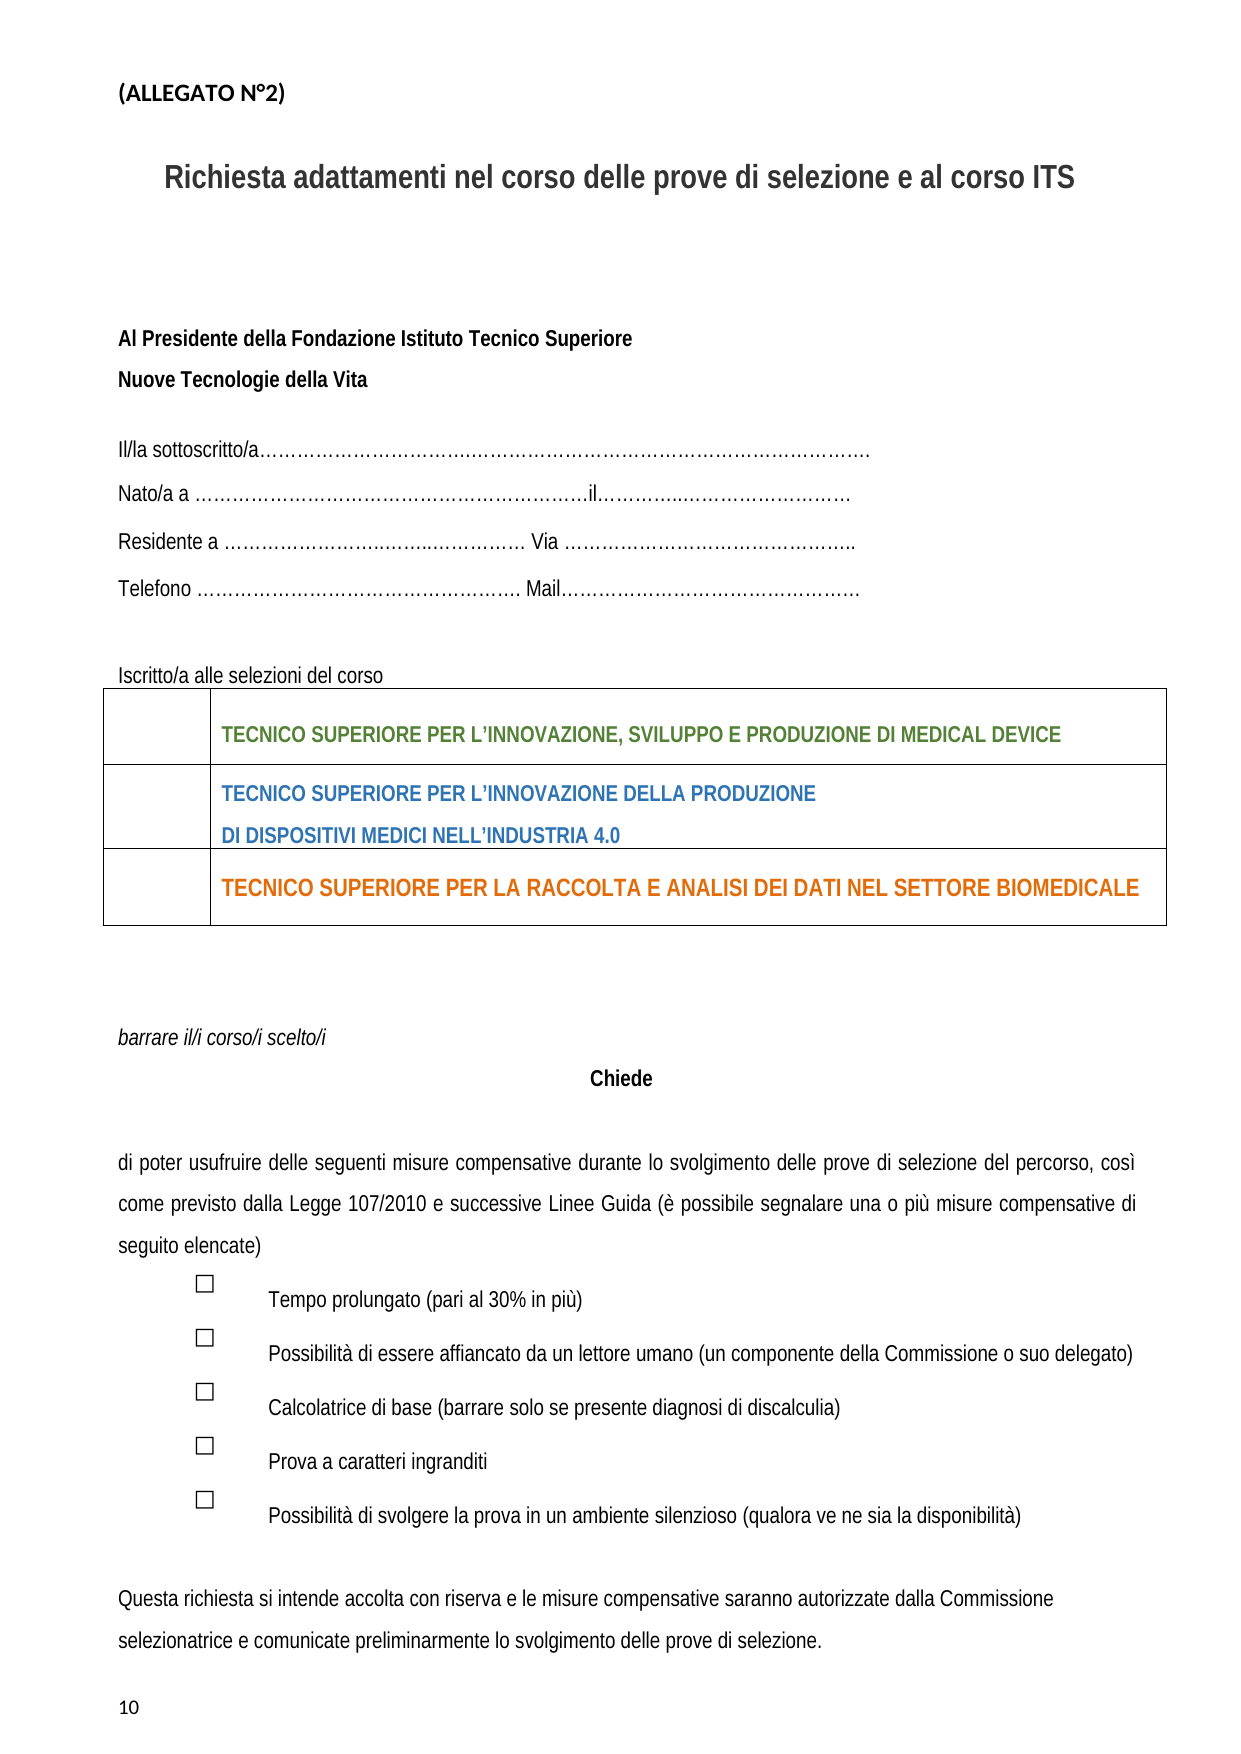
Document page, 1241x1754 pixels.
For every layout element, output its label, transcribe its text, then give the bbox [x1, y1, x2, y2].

subtitle Richiesta adattamenti nel corso delle prove di selezione e al corso ITS [118, 135, 1122, 196]
list Tempo prolungato (pari al 30% in più) [193, 1258, 1137, 1312]
subtitle Telefono ……………………………………………. Mail………………………………………… [118, 560, 1108, 602]
table_cell TECNICO SUPERIORE PER LA RACCOLTA E ANALISI DEI DATI NEL SETTORE BIOMEDICALE [211, 849, 1166, 924]
subtitle (ALLEGATO N°2) [118, 59, 1122, 107]
table_header [104, 689, 210, 764]
list Possibilità di svolgere la prova in un ambiente silenzioso (qualora ve ne sia la disponibilità) [193, 1474, 1137, 1528]
list Calcolatrice di base (barrare solo se presente diagnosi di discalculia) [193, 1366, 1137, 1420]
table_header TECNICO SUPERIORE PER L’INNOVAZIONE, SVILUPPO E PRODUZIONE DI MEDICAL DEVICE [211, 689, 1166, 764]
list Possibilità di essere affiancato da un lettore umano (un componente della Commissione o suo delegato) [193, 1312, 1137, 1366]
table_cell TECNICO SUPERIORE PER L’INNOVAZIONE DELLA PRODUZIONE DI DISPOSITIVI MEDICI NELL’INDUSTRIA 4.0 [211, 765, 1166, 848]
subtitle Residente a ……………………..……..…………… Via ……………………………………….. [118, 512, 1108, 554]
subtitle di poter usufruire delle seguenti misure compensative durante lo svolgimento delle prove di selezione del percorso, così come previsto dalla Legge 107/2010 e successive Linee Guida (è possibile segnalare una o più misure compensative di seguito elencate) [118, 1133, 1137, 1258]
table_cell [104, 849, 210, 924]
subtitle Nato/a a ………………………………………………………il…………..……………………… [118, 465, 1108, 506]
subtitle Al Presidente della Fondazione Istituto Tecnico Superiore [118, 309, 1152, 351]
subtitle Il/la sottoscritto/a…………………………….………………………………………………………. [118, 420, 1122, 462]
subtitle Nuove Tecnologie della Vita [118, 351, 1152, 392]
subtitle barrare il/i corso/i scelto/i [118, 1009, 1122, 1050]
subtitle Chiede [118, 1050, 1124, 1092]
subtitle Iscritto/a alle selezioni del corso [118, 646, 1122, 688]
table_cell [104, 765, 210, 848]
subtitle Questa richiesta si intende accolta con riserva e le misure compensative saranno autorizzate dalla Commissione selezionatrice e comunicate preliminarmente lo svolgimento delle prove di selezione. [118, 1570, 1137, 1653]
list Prova a caratteri ingranditi [193, 1420, 1137, 1474]
